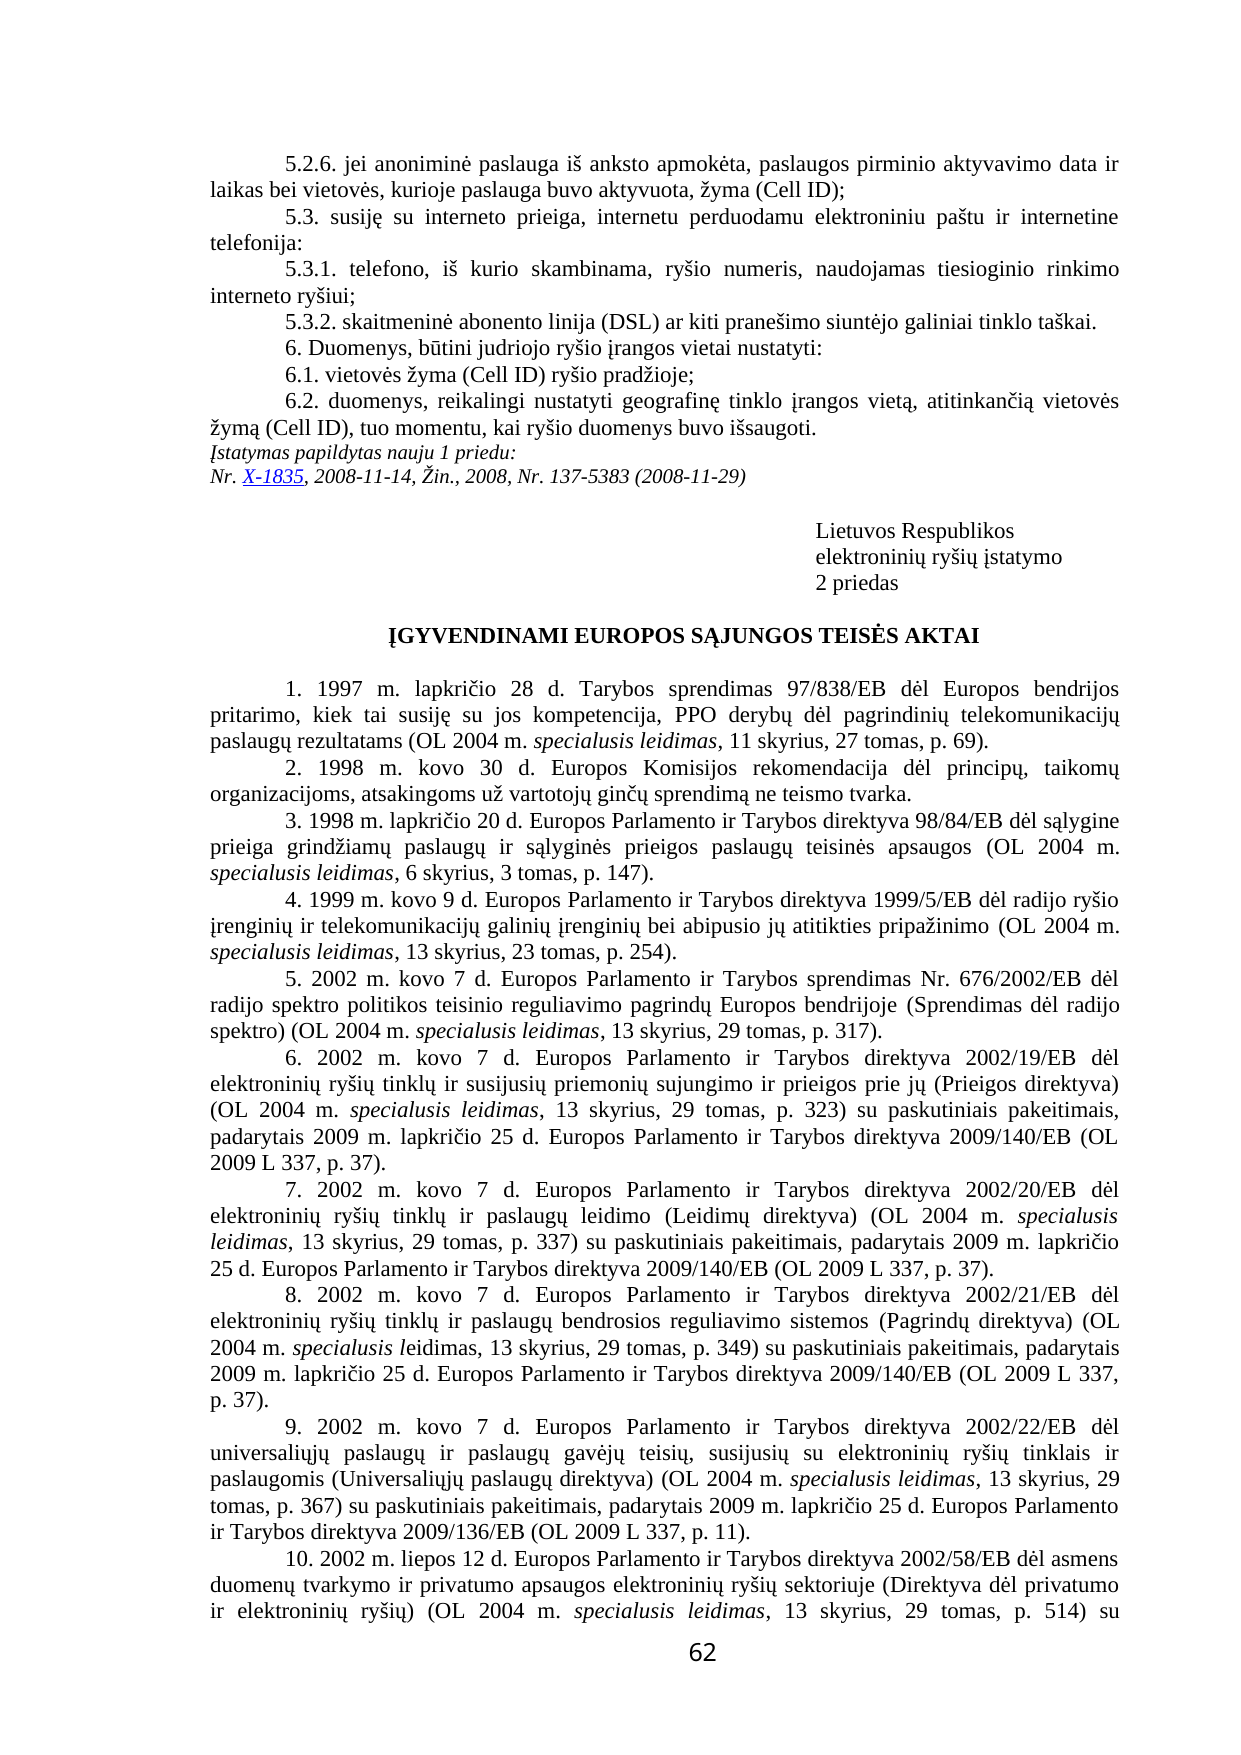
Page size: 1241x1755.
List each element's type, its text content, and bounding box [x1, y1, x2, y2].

text 5.2.6. jei anoniminė paslauga iš anksto apmokėta, paslaugos pirminio aktyvavimo data ir laikas bei vietovės, kurioje paslauga buvo aktyvuota, žyma (Cell ID); [210, 150, 1120, 203]
text Įstatymas papildytas nauju 1 priedu: [210, 440, 1120, 464]
text 6. Duomenys, būtini judriojo ryšio įrangos vietai nustatyti: [210, 334, 1120, 361]
text 6. 2002 m. kovo 7 d. Europos Parlamento ir Tarybos direktyva 2002/19/EB dėl elektroninių ryšių tinklų ir susijusių priemonių sujungimo ir prieigos prie jų (Prieigos direktyva) (OL 2004 m. specialusis leidimas, 13 skyrius, 29 tomas, p. 323) su paskutiniais pakeitimais, padarytais 2009 m. lapkričio 25 d. Europos Parlamento ir Tarybos direktyva 2009/140/EB (OL 2009 L 337, p. 37). [210, 1044, 1120, 1176]
text Nr. X-1835, 2008-11-14, Žin., 2008, Nr. 137-5383 (2008-11-29) [210, 464, 1120, 488]
text 8. 2002 m. kovo 7 d. Europos Parlamento ir Tarybos direktyva 2002/21/EB dėl elektroninių ryšių tinklų ir paslaugų bendrosios reguliavimo sistemos (Pagrindų direktyva) (OL 2004 m. specialusis leidimas, 13 skyrius, 29 tomas, p. 349) su paskutiniais pakeitimais, padarytais 2009 m. lapkričio 25 d. Europos Parlamento ir Tarybos direktyva 2009/140/EB (OL 2009 L 337, p. 37). [210, 1281, 1120, 1413]
text 6.2. duomenys, reikalingi nustatyti geografinę tinklo įrangos vietą, atitinkančią vietovės žymą (Cell ID), tuo momentu, kai ryšio duomenys buvo išsaugoti. [210, 387, 1120, 440]
text 2 priedas [210, 569, 1120, 596]
text elektroninių ryšių įstatymo [210, 543, 1120, 569]
text 5.3.2. skaitmeninė abonento linija (DSL) ar kiti pranešimo siuntėjo galiniai tinklo taškai. [210, 308, 1120, 334]
text 5.3. susiję su interneto prieiga, internetu perduodamu elektroniniu paštu ir internetine telefonija: [210, 203, 1120, 255]
text 6.1. vietovės žyma (Cell ID) ryšio pradžioje; [210, 361, 1120, 387]
text įgyvendinami Europos Sąjungos teisės aktai [210, 622, 1120, 648]
text Lietuvos Respublikos [210, 517, 1120, 543]
text 10. 2002 m. liepos 12 d. Europos Parlamento ir Tarybos direktyva 2002/58/EB dėl asmens duomenų tvarkymo ir privatumo apsaugos elektroninių ryšių sektoriuje (Direktyva dėl privatumo ir elektroninių ryšių) (OL 2004 m. specialusis leidimas, 13 skyrius, 29 tomas, p. 514) su [210, 1544, 1120, 1624]
text 5.3.1. telefono, iš kurio skambinama, ryšio numeris, naudojamas tiesioginio rinkimo interneto ryšiui; [210, 255, 1120, 308]
text 2. 1998 m. kovo 30 d. Europos Komisijos rekomendacija dėl principų, taikomų organizacijoms, atsakingoms už vartotojų ginčų sprendimą ne teismo tvarka. [210, 754, 1120, 807]
text 9. 2002 m. kovo 7 d. Europos Parlamento ir Tarybos direktyva 2002/22/EB dėl universaliųjų paslaugų ir paslaugų gavėjų teisių, susijusių su elektroninių ryšių tinklais ir paslaugomis (Universaliųjų paslaugų direktyva) (OL 2004 m. specialusis leidimas, 13 skyrius, 29 tomas, p. 367) su paskutiniais pakeitimais, padarytais 2009 m. lapkričio 25 d. Europos Parlamento ir Tarybos direktyva 2009/136/EB (OL 2009 L 337, p. 11). [210, 1413, 1120, 1544]
text 1. 1997 m. lapkričio 28 d. Tarybos sprendimas 97/838/EB dėl Europos bendrijos pritarimo, kiek tai susiję su jos kompetencija, PPO derybų dėl pagrindinių telekomunikacijų paslaugų rezultatams (OL 2004 m. specialusis leidimas, 11 skyrius, 27 tomas, p. 69). [210, 675, 1120, 754]
text 5. 2002 m. kovo 7 d. Europos Parlamento ir Tarybos sprendimas Nr. 676/2002/EB dėl radijo spektro politikos teisinio reguliavimo pagrindų Europos bendrijoje (Sprendimas dėl radijo spektro) (OL 2004 m. specialusis leidimas, 13 skyrius, 29 tomas, p. 317). [210, 965, 1120, 1044]
text 3. 1998 m. lapkričio 20 d. Europos Parlamento ir Tarybos direktyva 98/84/EB dėl sąlygine prieiga grindžiamų paslaugų ir sąlyginės prieigos paslaugų teisinės apsaugos (OL 2004 m. specialusis leidimas, 6 skyrius, 3 tomas, p. 147). [210, 807, 1120, 886]
text 7. 2002 m. kovo 7 d. Europos Parlamento ir Tarybos direktyva 2002/20/EB dėl elektroninių ryšių tinklų ir paslaugų leidimo (Leidimų direktyva) (OL 2004 m. specialusis leidimas, 13 skyrius, 29 tomas, p. 337) su paskutiniais pakeitimais, padarytais 2009 m. lapkričio 25 d. Europos Parlamento ir Tarybos direktyva 2009/140/EB (OL 2009 L 337, p. 37). [210, 1176, 1120, 1281]
text 4. 1999 m. kovo 9 d. Europos Parlamento ir Tarybos direktyva 1999/5/EB dėl radijo ryšio įrenginių ir telekomunikacijų galinių įrenginių bei abipusio jų atitikties pripažinimo (OL 2004 m. specialusis leidimas, 13 skyrius, 23 tomas, p. 254). [210, 886, 1120, 965]
